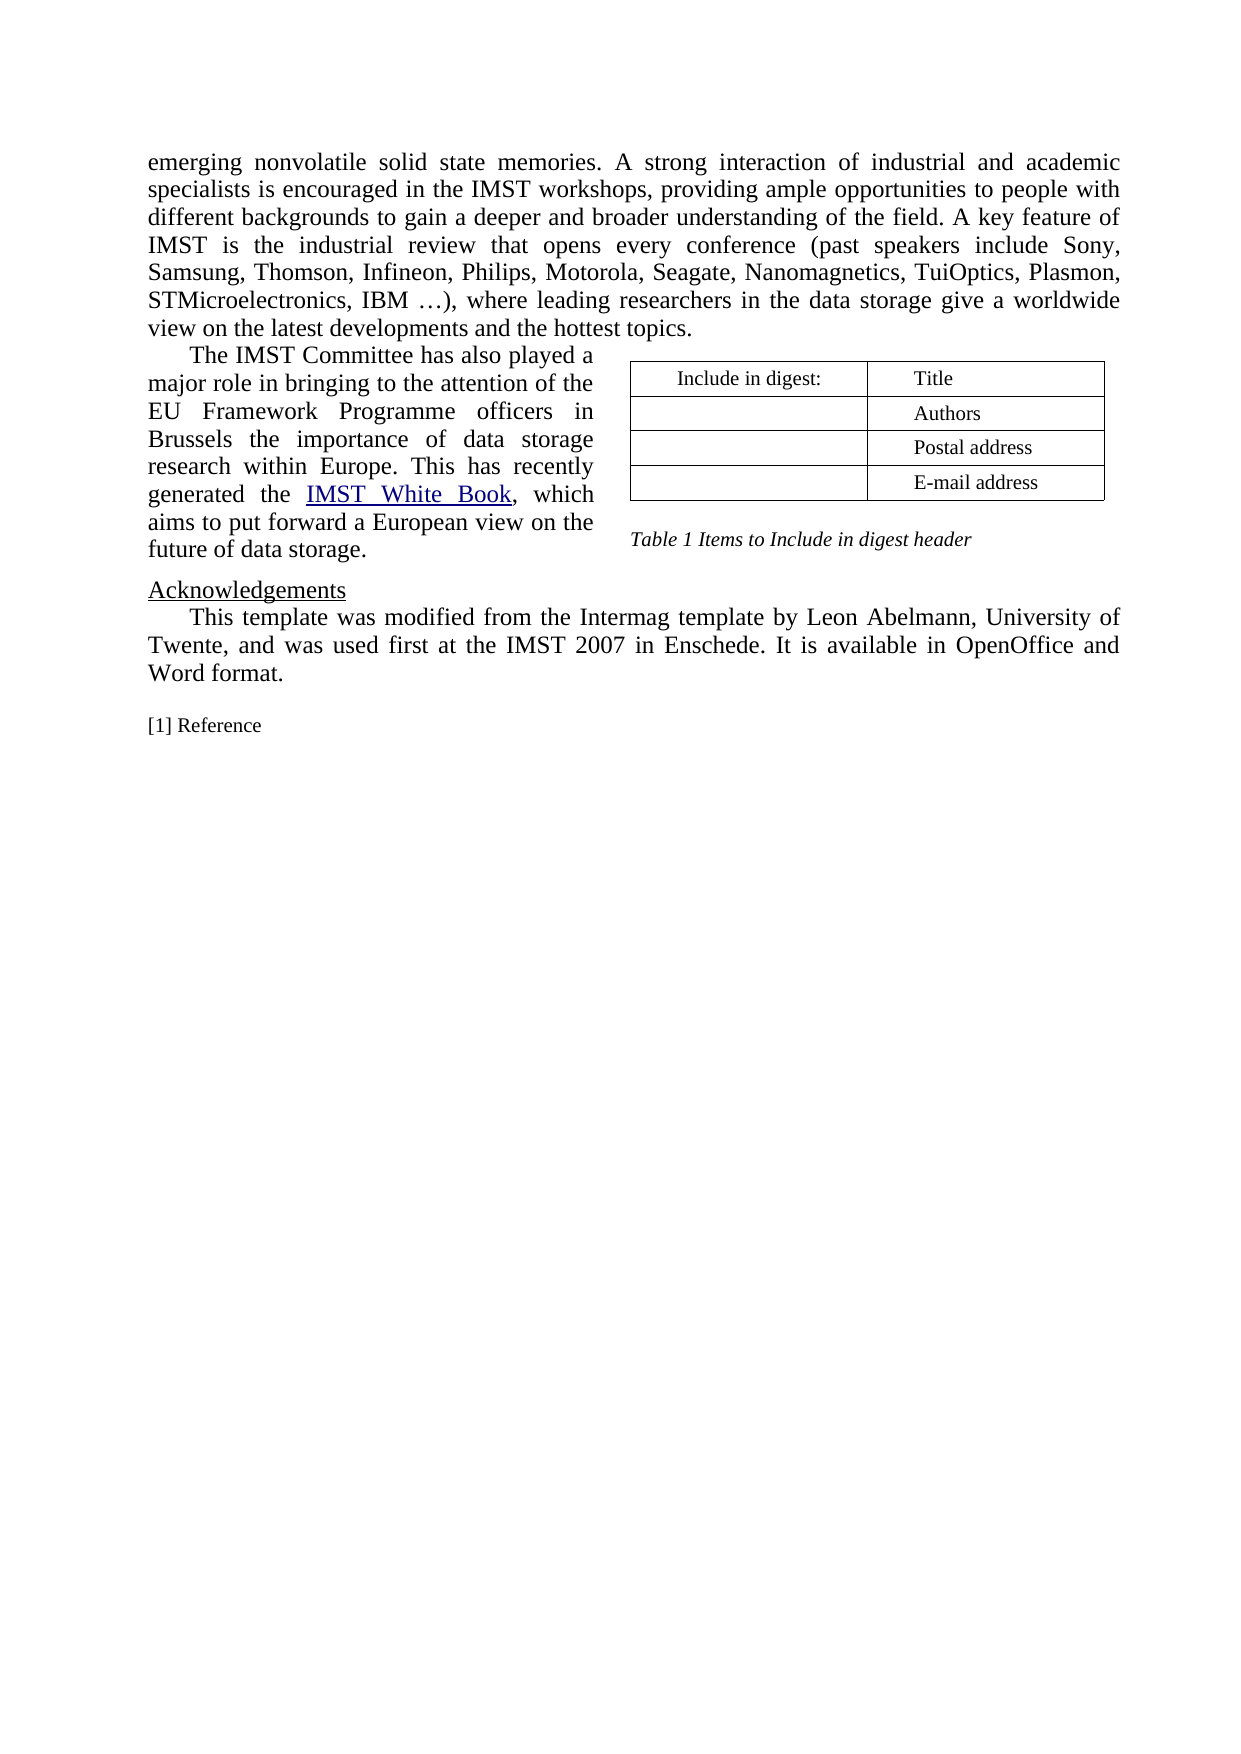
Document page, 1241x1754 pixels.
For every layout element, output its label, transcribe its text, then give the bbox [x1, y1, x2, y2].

text emerging nonvolatile solid state memories. A strong interaction of industrial and academic specialists is encouraged in the IMST workshops, providing ample opportunities to people with different backgrounds to gain a deeper and broader understanding of the field. A key feature of IMST is the industrial review that opens every conference (past speakers include Sony, Samsung, Thomson, Infineon, Philips, Motorola, Seagate, Nanomagnetics, TuiOptics, Plasmon, STMicroelectronics, IBM …), where leading researchers in the data storage give a worldwide view on the latest developments and the hottest topics. [148, 148, 1122, 342]
table_cell [631, 466, 867, 500]
table_cell [631, 431, 867, 465]
text This template was modified from the Intermag template by Leon Abelmann, University of Twente, and was used first at the IMST 2007 in Enschede. It is available in OpenOffice and Word format. [148, 603, 1122, 687]
table_header Title [868, 362, 1104, 396]
table_cell Authors [868, 397, 1104, 430]
text [1] Reference [148, 714, 1122, 737]
table_cell [631, 397, 867, 430]
text Acknowledgements [148, 576, 1122, 603]
table_header Include in digest: [631, 362, 867, 396]
table_cell E-mail address [868, 466, 1104, 500]
table_cell Postal address [868, 431, 1104, 465]
text Table 1 Items to Include in digest header [630, 528, 1104, 551]
text The IMST Committee has also played a major role in bringing to the attention of the EU Framework Programme officers in Brussels the importance of data storage research within Europe. This has recently generated the IMST White Book, which aims to put forward a European view on the future of data storage. [148, 342, 1122, 563]
